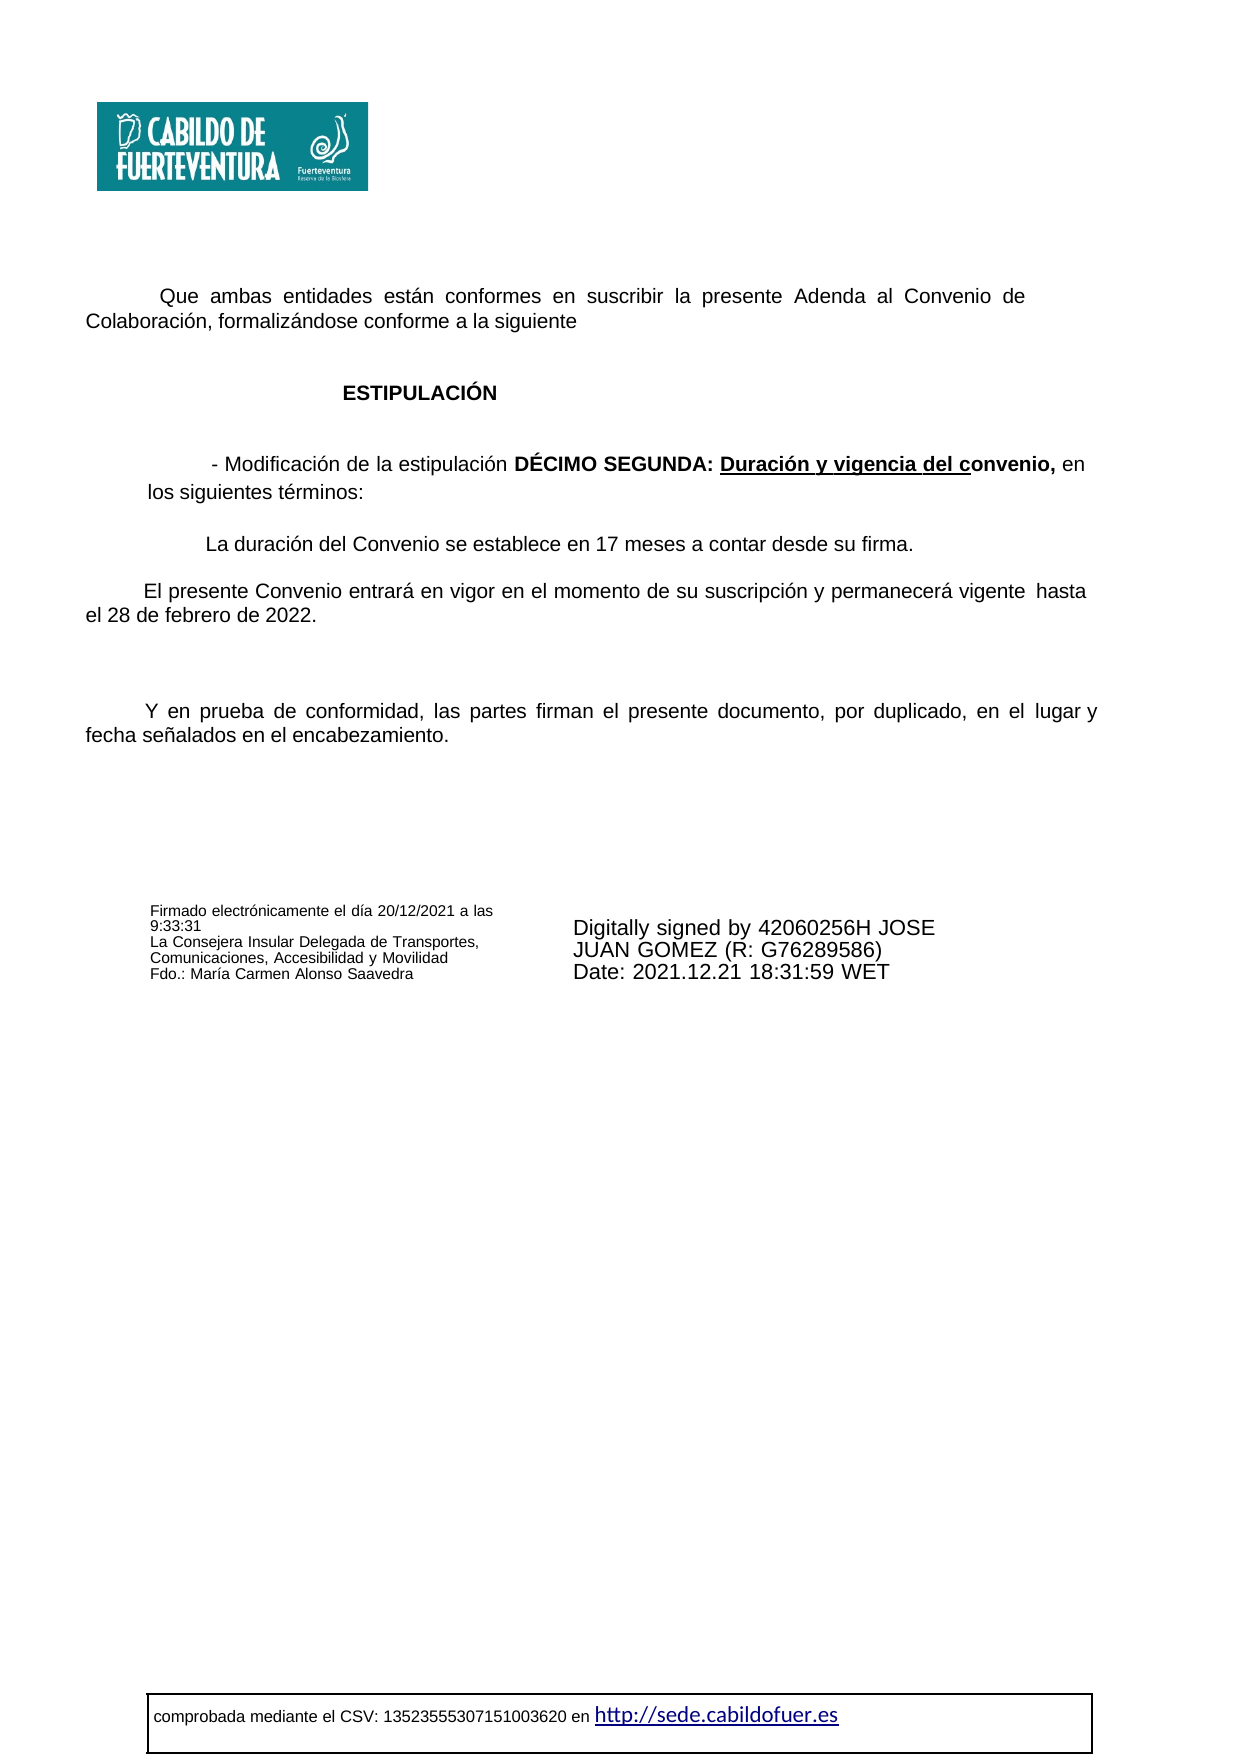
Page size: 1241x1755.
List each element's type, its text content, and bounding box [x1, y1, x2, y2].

subtitle ESTIPULACIÓN [85, 380, 754, 404]
text El presente Convenio entrará en vigor en el momento de su suscripción y permanecerá vigente hasta el 28 de febrero de 2022. [85, 579, 1107, 627]
text Digitally signed by 42060256H JOSE JUAN GOMEZ (R: G76289586) Date: 2021.12.21 18:31:59 WET [573, 917, 939, 984]
text - Modificación de la estipulación DÉCIMO SEGUNDA: Duración y vigencia del convenio, en los siguientes términos: [147, 452, 1107, 504]
text Y en prueba de conformidad, las partes firman el presente documento, por duplicado, en el lugar y fecha señalados en el encabezamiento. [85, 699, 1107, 747]
text Que ambas entidades están conformes en suscribir la presente Adenda al Convenio de Colaboración, formalizándose conforme a la siguiente [85, 284, 1107, 332]
text Firmado electrónicamente el día 20/12/2021 a las 9:33:31 [150, 903, 497, 935]
text La duración del Convenio se establece en 17 meses a contar desde su firma. [205, 531, 1107, 555]
text La Consejera Insular Delegada de Transportes, Comunicaciones, Accesibilidad y Movilidad Fdo.: María Carmen Alonso Saavedra [150, 935, 483, 982]
